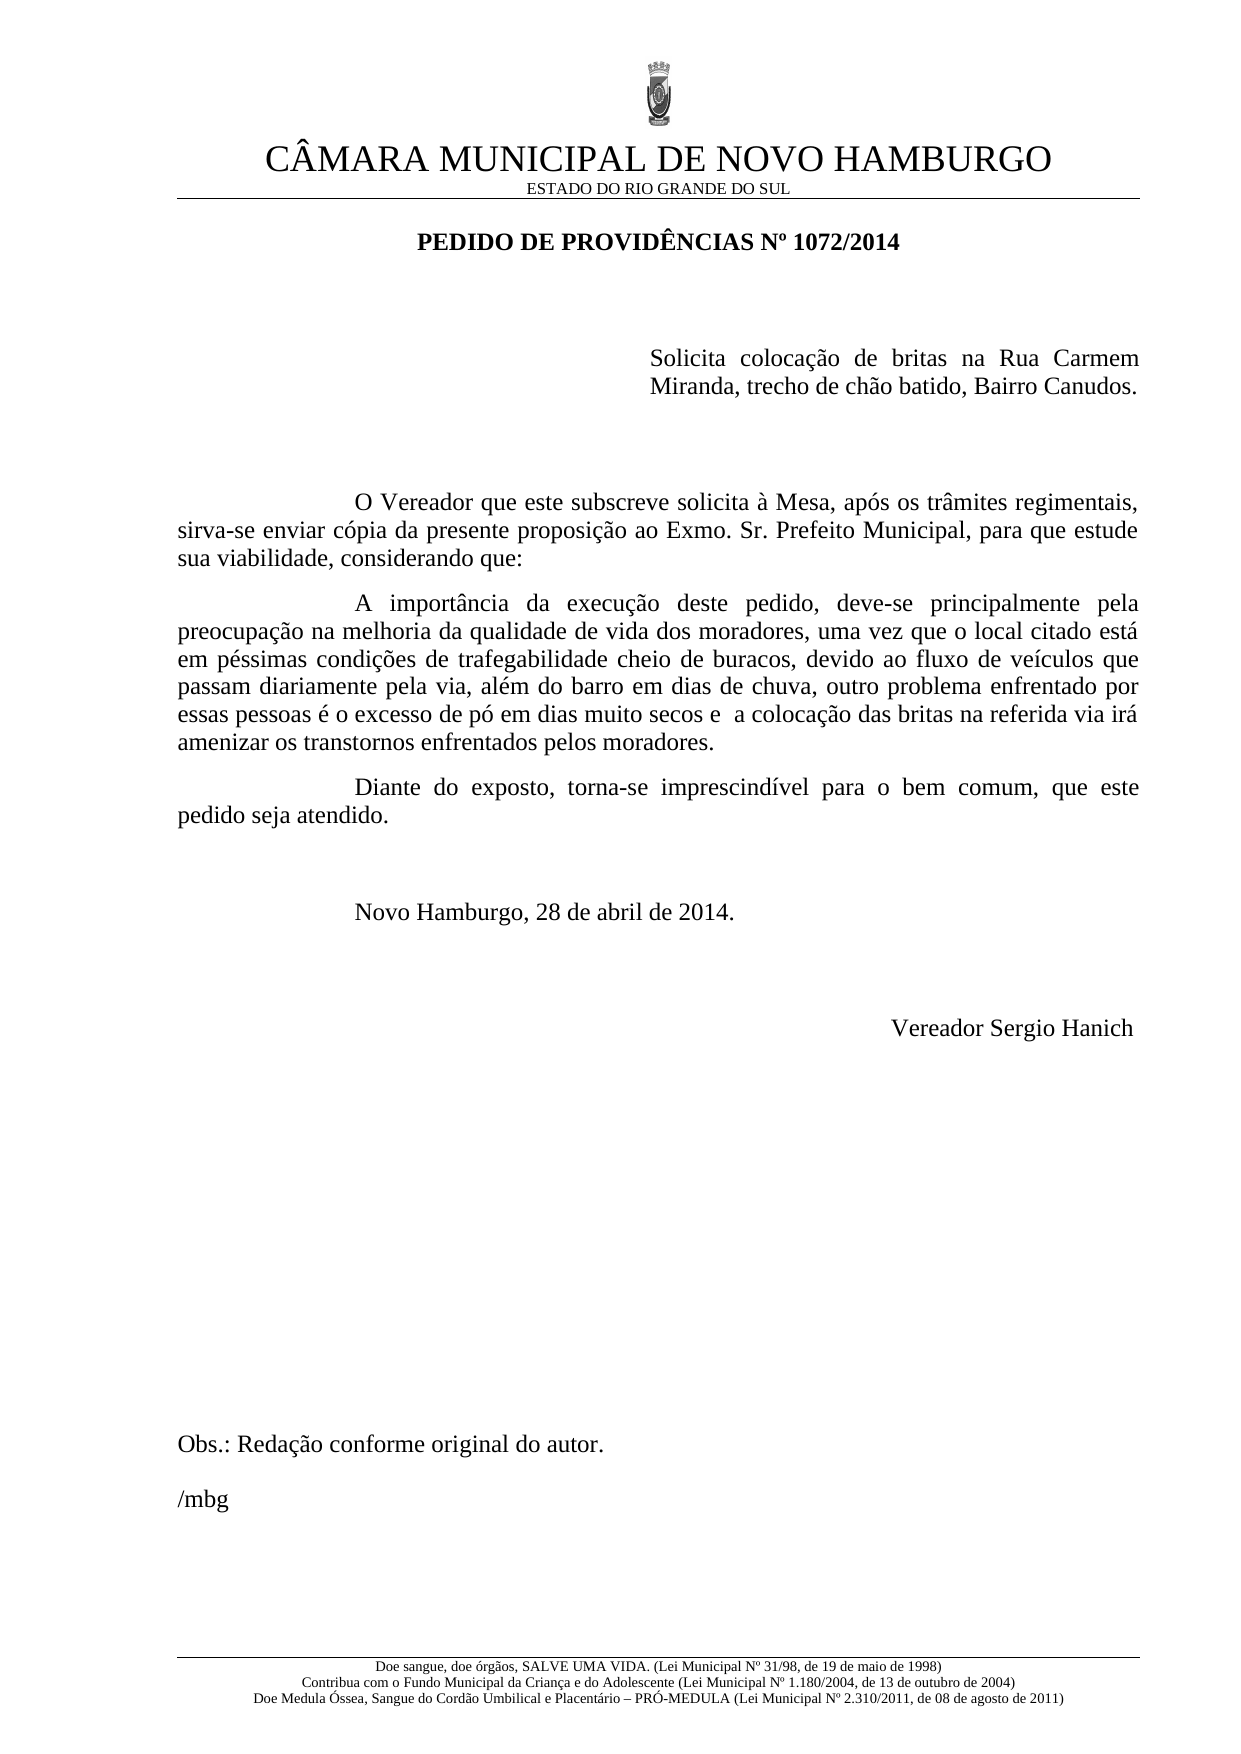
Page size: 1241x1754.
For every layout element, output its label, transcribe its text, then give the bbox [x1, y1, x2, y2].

text /mbg [177, 1485, 1140, 1513]
text A importância da execução deste pedido, deve-se principalmente pela preocupação na melhoria da qualidade de vida dos moradores, uma vez que o local citado está em péssimas condições de trafegabilidade cheio de buracos, devido ao fluxo de veículos que passam diariamente pela via, além do barro em dias de chuva, outro problema enfrentado por essas pessoas é o excesso de pó em dias muito secos e a colocação das britas na referida via irá amenizar os transtornos enfrentados pelos moradores. [177, 589, 1140, 756]
text Novo Hamburgo, 28 de abril de 2014. [177, 898, 1140, 926]
text Solicita colocação de britas na Rua Carmem Miranda, trecho de chão batido, Bairro Canudos. [649, 344, 1140, 400]
text Obs.: Redação conforme original do autor. [177, 1430, 1140, 1457]
text O Vereador que este subscreve solicita à Mesa, após os trâmites regimentais, sirva-se enviar cópia da presente proposição ao Exmo. Sr. Prefeito Municipal, para que estude sua viabilidade, considerando que: [177, 488, 1140, 572]
text Vereador Sergio Hanich [177, 1014, 1140, 1042]
text PEDIDO DE PROVIDÊNCIAS Nº 1072/2014 [177, 228, 1140, 256]
text Diante do exposto, torna-se imprescindível para o bem comum, que este pedido seja atendido. [177, 773, 1140, 829]
